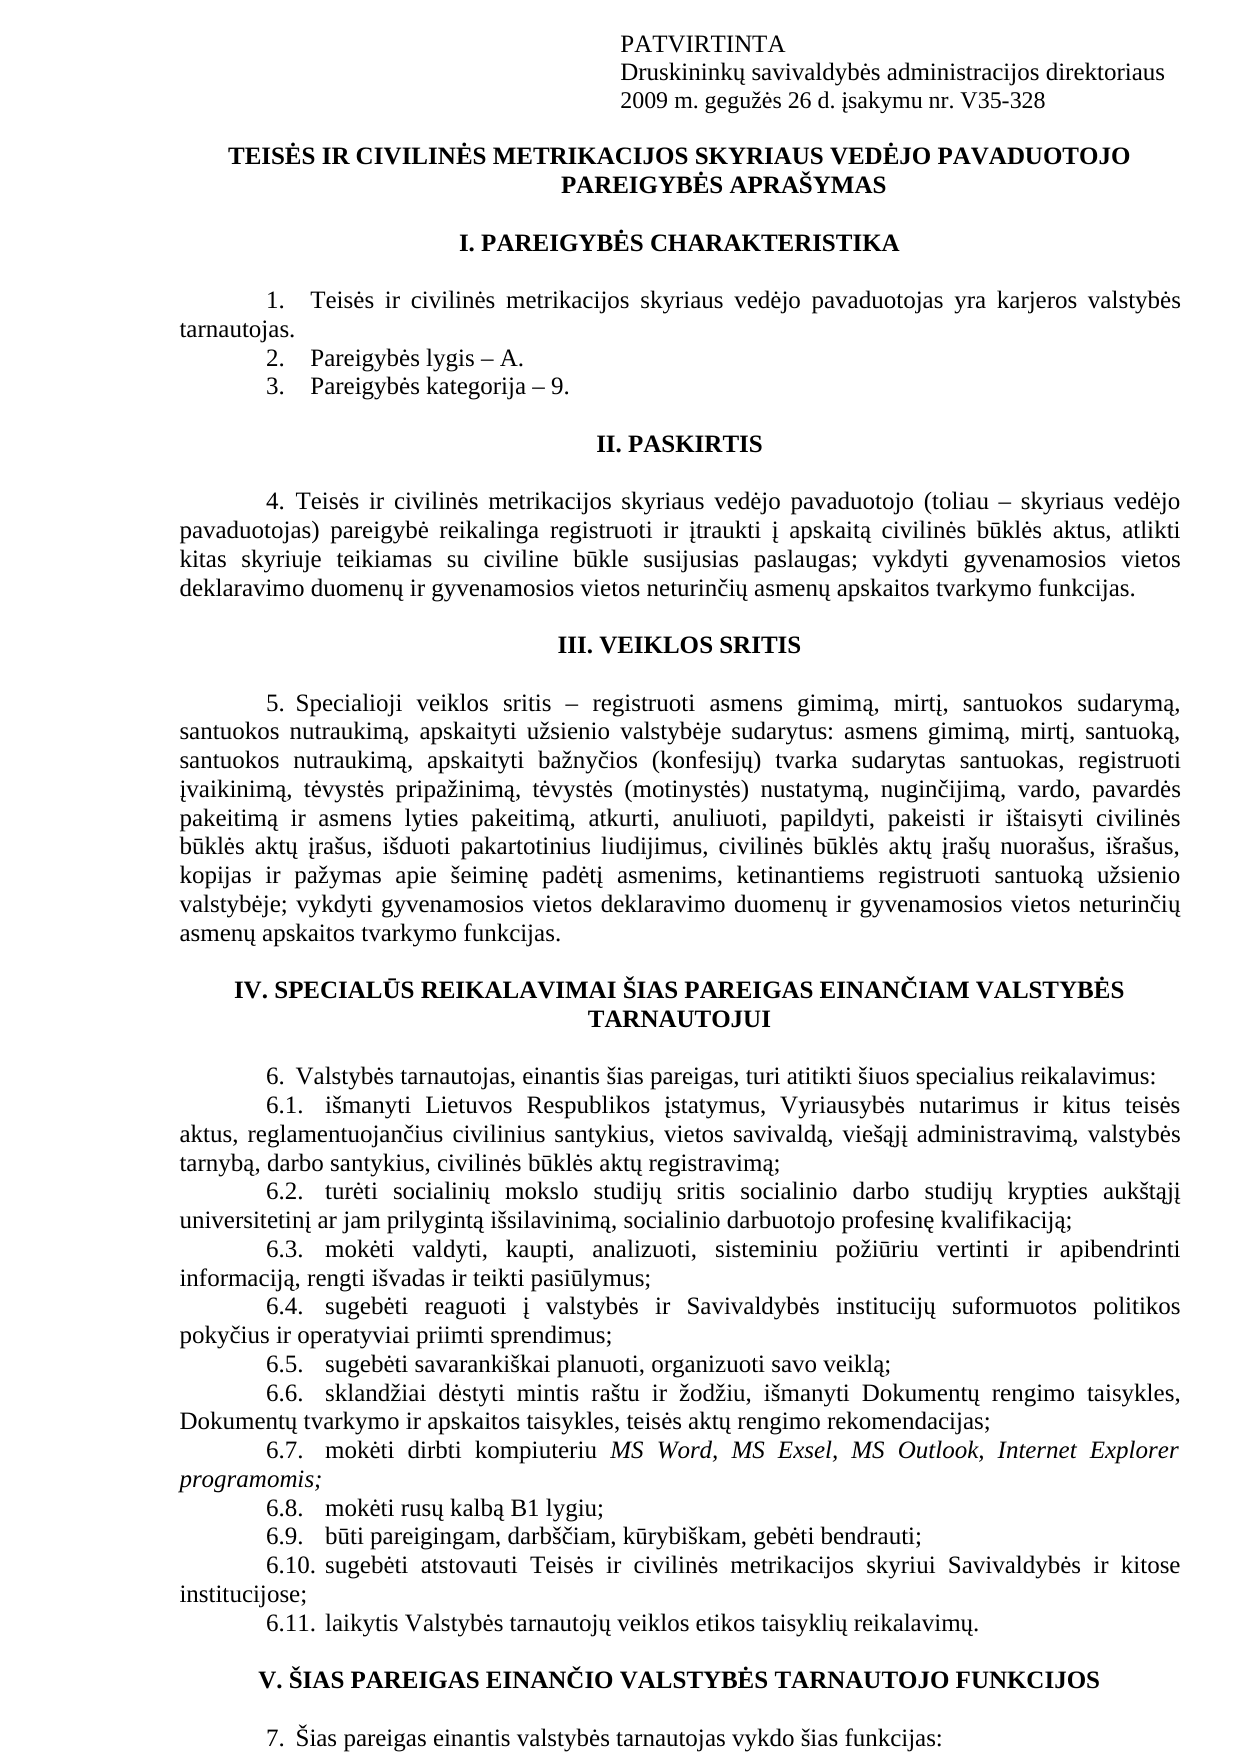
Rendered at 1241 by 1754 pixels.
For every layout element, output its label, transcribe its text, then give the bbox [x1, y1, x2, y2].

text 2009 m. gegužės 26 d. įsakymu nr. V35-328 [177, 86, 1181, 114]
text Druskininkų savivaldybės administracijos direktoriaus [177, 57, 1181, 86]
text 5. Specialioji veiklos sritis – registruoti asmens gimimą, mirtį, santuokos sudarymą, santuokos nutraukimą, apskaityti užsienio valstybėje sudarytus: asmens gimimą, mirtį, santuoką, santuokos nutraukimą, apskaityti bažnyčios (konfesijų) tvarka sudarytas santuokas, registruoti įvaikinimą, tėvystės pripažinimą, tėvystės (motinystės) nustatymą, nuginčijimą, vardo, pavardės pakeitimą ir asmens lyties pakeitimą, atkurti, anuliuoti, papildyti, pakeisti ir ištaisyti civilinės būklės aktų įrašus, išduoti pakartotinius liudijimus, civilinės būklės aktų įrašų nuorašus, išrašus, kopijas ir pažymas apie šeiminę padėtį asmenims, ketinantiems registruoti santuoką užsienio valstybėje; vykdyti gyvenamosios vietos deklaravimo duomenų ir gyvenamosios vietos neturinčių asmenų apskaitos tvarkymo funkcijas. [179, 688, 1181, 946]
text PAREIGYBĖS APRAŠYMAS [177, 170, 1181, 199]
text 6.5. sugebėti savarankiškai planuoti, organizuoti savo veiklą; [179, 1349, 1181, 1378]
text 6.3. mokėti valdyti, kaupti, analizuoti, sisteminiu požiūriu vertinti ir apibendrinti informaciją, rengti išvadas ir teikti pasiūlymus; [179, 1234, 1181, 1291]
text 7. Šias pareigas einantis valstybės tarnautojas vykdo šias funkcijas: [179, 1723, 1181, 1751]
text 6.9. būti pareigingam, darbščiam, kūrybiškam, gebėti bendrauti; [179, 1521, 1181, 1550]
text 6.6. sklandžiai dėstyti mintis raštu ir žodžiu, išmanyti Dokumentų rengimo taisykles, Dokumentų tvarkymo ir apskaitos taisykles, teisės aktų rengimo rekomendacijas; [179, 1378, 1181, 1435]
text 3. Pareigybės kategorija – 9. [179, 371, 1181, 400]
text V. ŠIAS PAREIGAS EINANČIO VALSTYBĖS TARNAUTOJO FUNKCIJOS [177, 1665, 1181, 1694]
text III. VEIKLOS SRITIS [177, 630, 1181, 659]
text IV. SPECIALŪS REIKALAVIMAI ŠIAS PAREIGAS EINANČIAM VALSTYBĖS TARNAUTOJUI [177, 975, 1181, 1033]
text 2. Pareigybės lygis – A. [179, 343, 1181, 371]
text PATVIRTINTA [177, 29, 1181, 57]
text 6.1. išmanyti Lietuvos Respublikos įstatymus, Vyriausybės nutarimus ir kitus teisės aktus, reglamentuojančius civilinius santykius, vietos savivaldą, viešąjį administravimą, valstybės tarnybą, darbo santykius, civilinės būklės aktų registravimą; [179, 1090, 1181, 1176]
text 6. Valstybės tarnautojas, einantis šias pareigas, turi atitikti šiuos specialius reikalavimus: [179, 1061, 1181, 1090]
text II. PASKIRTIS [177, 429, 1181, 458]
text 6.11. laikytis Valstybės tarnautojų veiklos etikos taisyklių reikalavimų. [179, 1608, 1181, 1636]
text 6.4. sugebėti reaguoti į valstybės ir Savivaldybės institucijų suformuotos politikos pokyčius ir operatyviai priimti sprendimus; [179, 1291, 1181, 1349]
text 4. Teisės ir civilinės metrikacijos skyriaus vedėjo pavaduotojo (toliau – skyriaus vedėjo pavaduotojas) pareigybė reikalinga registruoti ir įtraukti į apskaitą civilinės būklės aktus, atlikti kitas skyriuje teikiamas su civiline būkle susijusias paslaugas; vykdyti gyvenamosios vietos deklaravimo duomenų ir gyvenamosios vietos neturinčių asmenų apskaitos tvarkymo funkcijas. [179, 486, 1181, 601]
text 6.7. mokėti dirbti kompiuteriu MS Word, MS Exsel, MS Outlook, Internet Explorer programomis; [179, 1435, 1181, 1493]
text 6.10. sugebėti atstovauti Teisės ir civilinės metrikacijos skyriui Savivaldybės ir kitose institucijose; [179, 1550, 1181, 1608]
text 6.2. turėti socialinių mokslo studijų sritis socialinio darbo studijų krypties aukštąjį universitetinį ar jam prilygintą išsilavinimą, socialinio darbuotojo profesinę kvalifikaciją; [179, 1176, 1181, 1234]
text 1. Teisės ir civilinės metrikacijos skyriaus vedėjo pavaduotojas yra karjeros valstybės tarnautojas. [179, 285, 1181, 343]
text 6.8. mokėti rusų kalbą B1 lygiu; [179, 1493, 1181, 1521]
text TEISĖS IR CIVILINĖS METRIKACIJOS SKYRIAUS VEDĖJO PAVADUOTOJO [177, 141, 1181, 170]
text I. PAREIGYBĖS CHARAKTERISTIKA [177, 228, 1181, 256]
